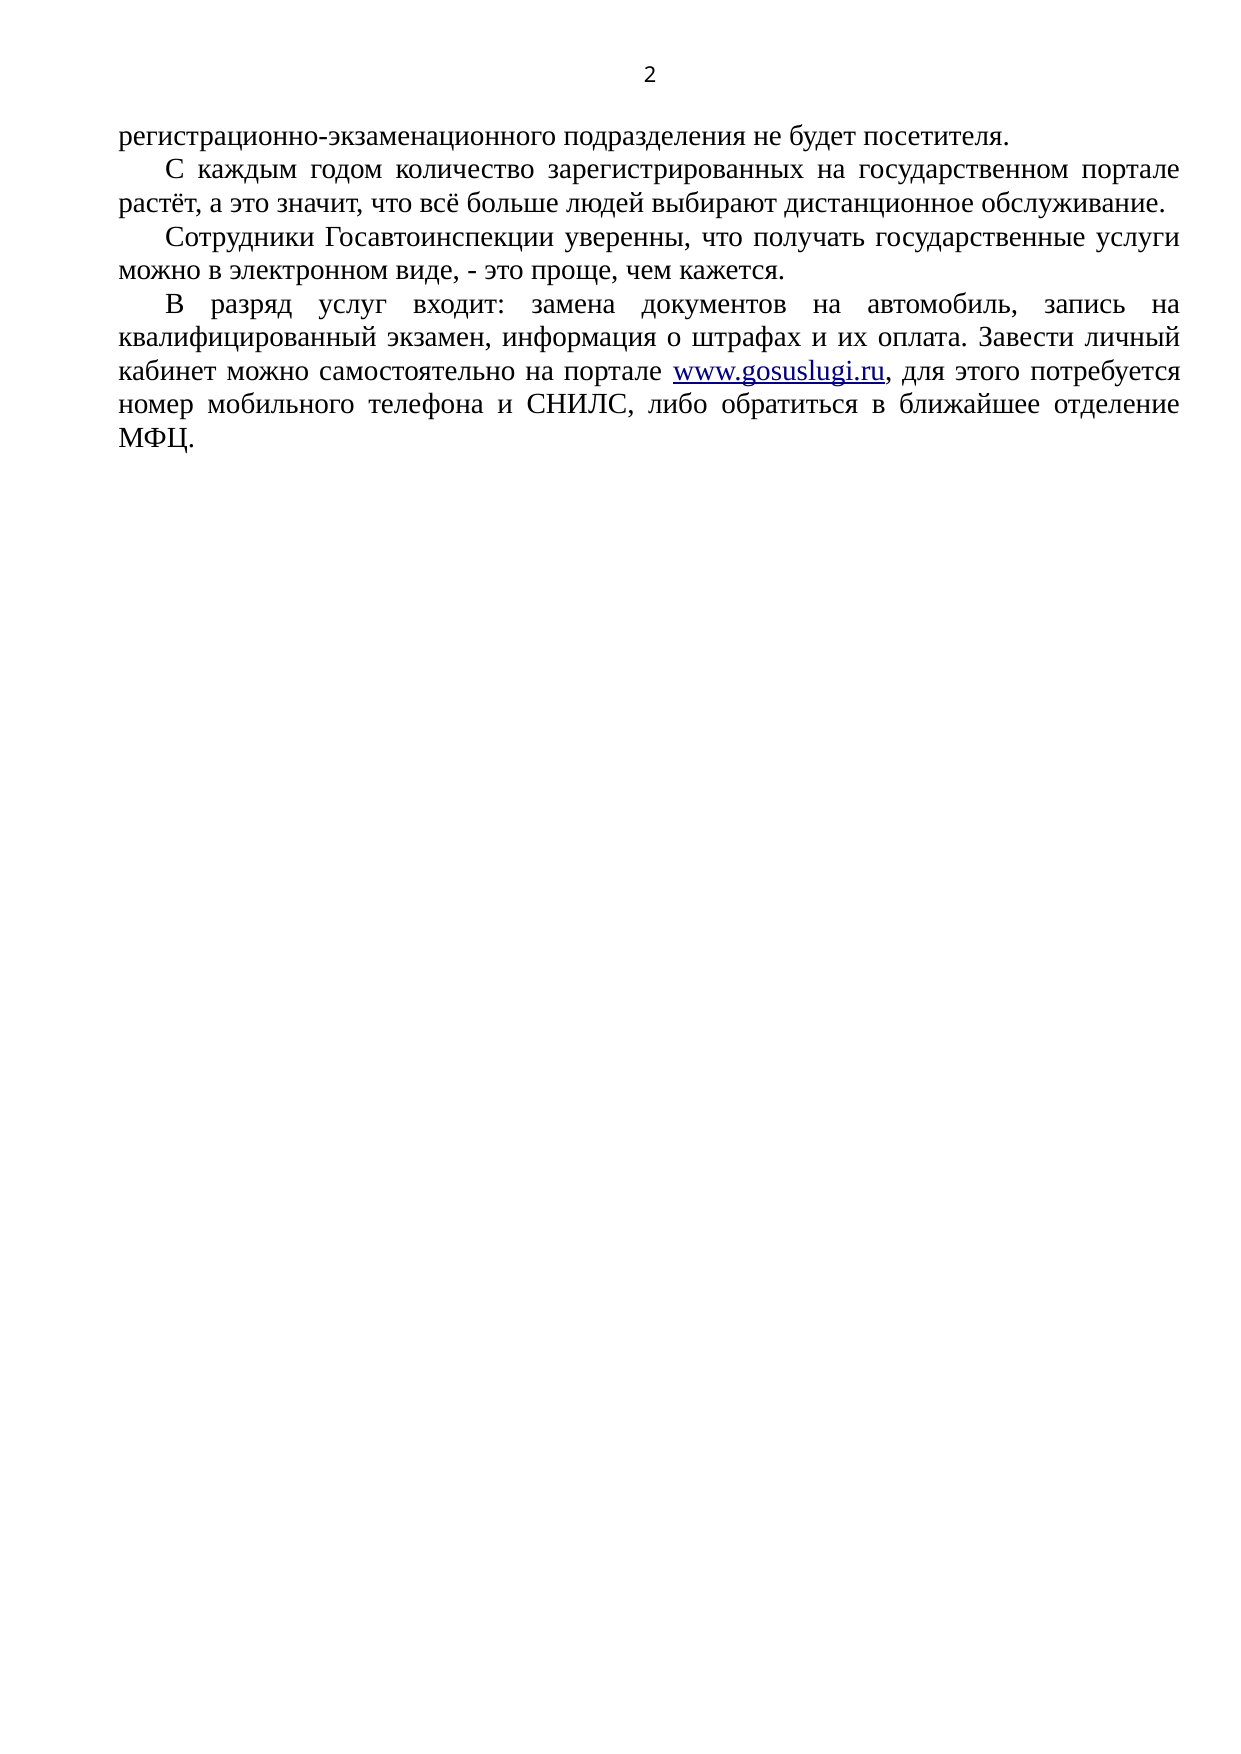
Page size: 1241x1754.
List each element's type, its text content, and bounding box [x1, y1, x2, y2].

text В разряд услуг входит: замена документов на автомобиль, запись на квалифицированный экзамен, информация о штрафах и их оплата. Завести личный кабинет можно самостоятельно на портале www.gosuslugi.ru, для этого потребуется номер мобильного телефона и СНИЛС, либо обратиться в ближайшее отделение МФЦ. [118, 286, 1181, 453]
text Сотрудники Госавтоинспекции уверенны, что получать государственные услуги можно в электронном виде, - это проще, чем кажется. [118, 219, 1181, 286]
text регистрационно-экзаменационного подразделения не будет посетителя. [118, 118, 1181, 152]
text С каждым годом количество зарегистрированных на государственном портале растёт, а это значит, что всё больше людей выбирают дистанционное обслуживание. [118, 152, 1181, 219]
